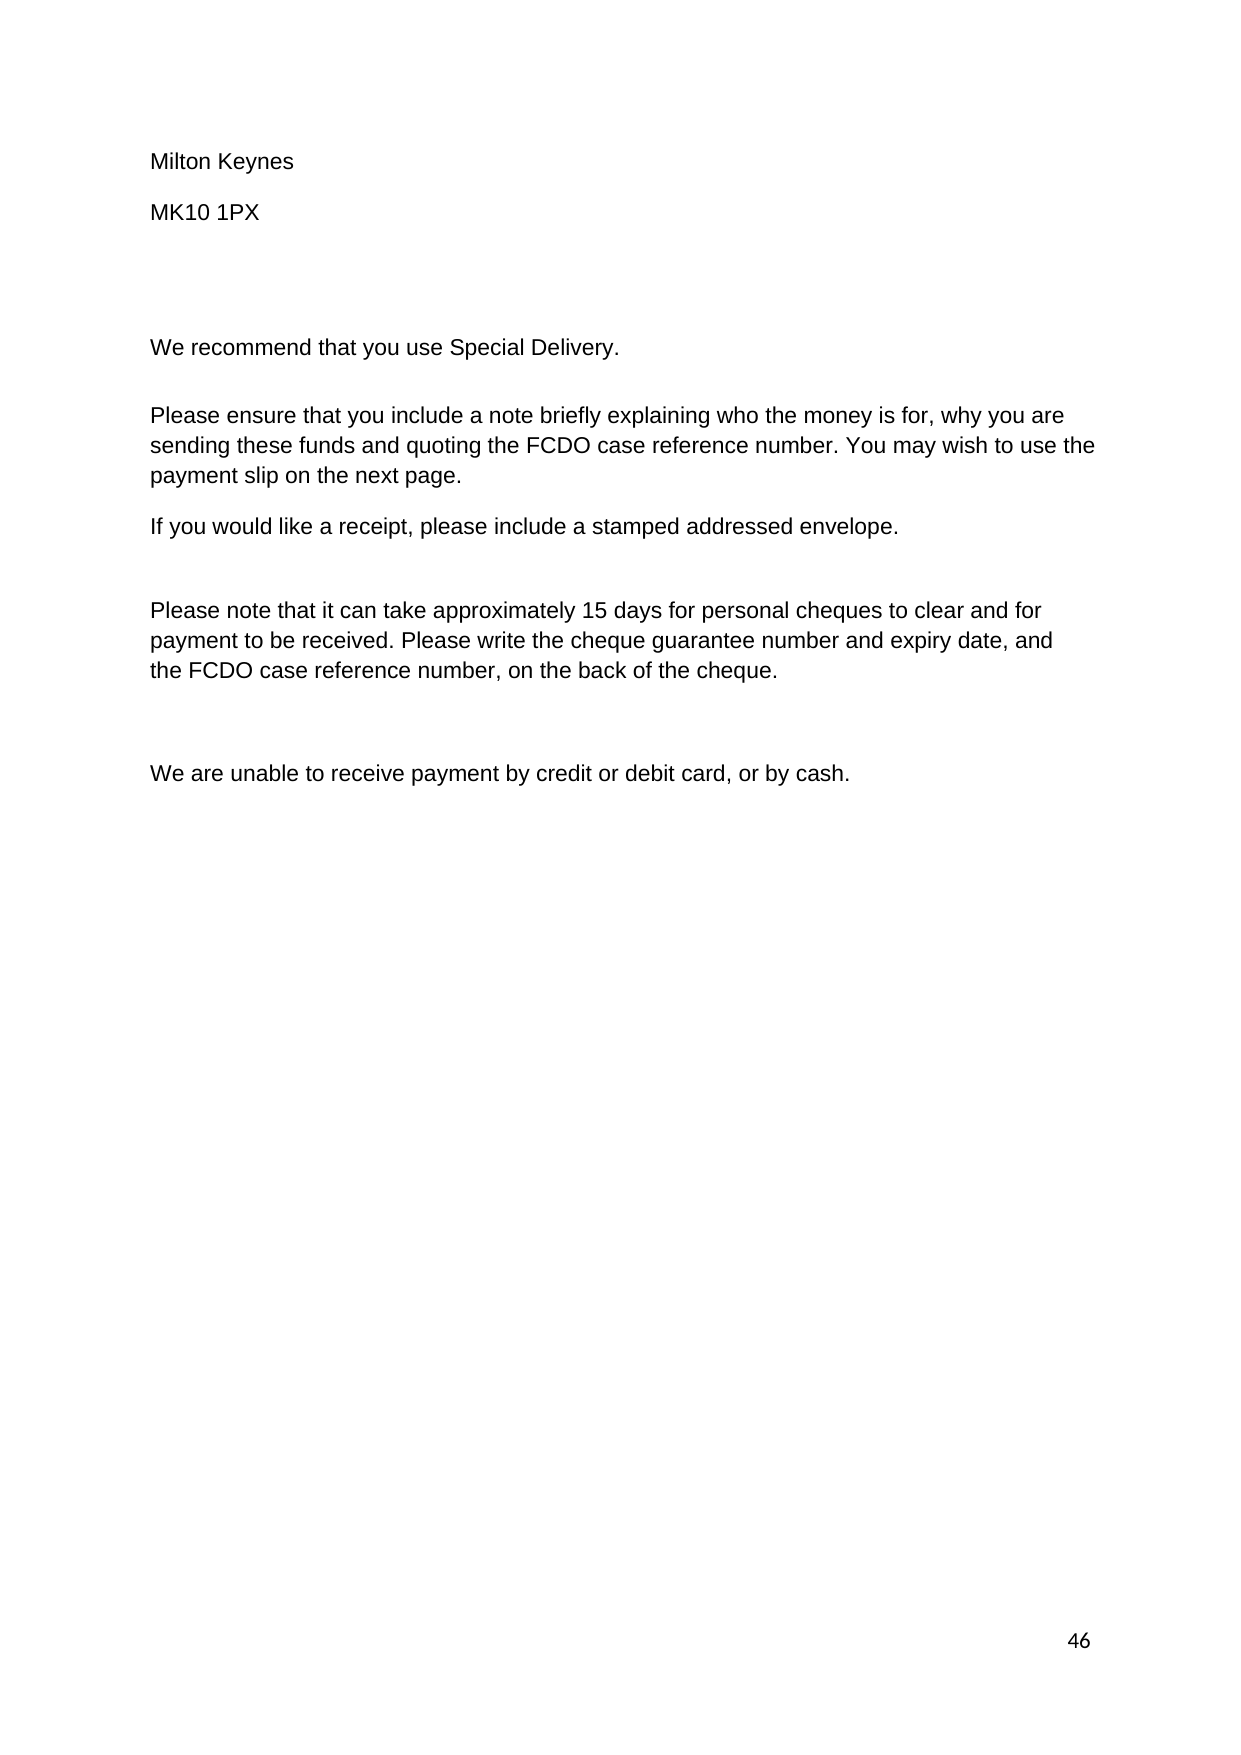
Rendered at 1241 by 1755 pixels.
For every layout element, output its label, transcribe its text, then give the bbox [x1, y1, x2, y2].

text If you would like a receipt, please include a stamped addressed envelope. [150, 513, 1103, 539]
text Please note that it can take approximately 15 days for personal cheques to clear and for payment to be received. Please write the cheque guarantee number and expiry date, and the FCDO case reference number, on the back of the cheque. [150, 597, 1062, 684]
text Please ensure that you include a note briefly explaining who the money is for, why you are sending these funds and quoting the FCDO case reference number. You may wish to use the payment slip on the next page. [150, 402, 1103, 488]
text We are unable to receive payment by credit or debit card, or by cash. [150, 760, 1103, 786]
text Milton Keynes MK10 1PX [150, 148, 296, 225]
text We recommend that you use Special Delivery. [150, 334, 1103, 361]
